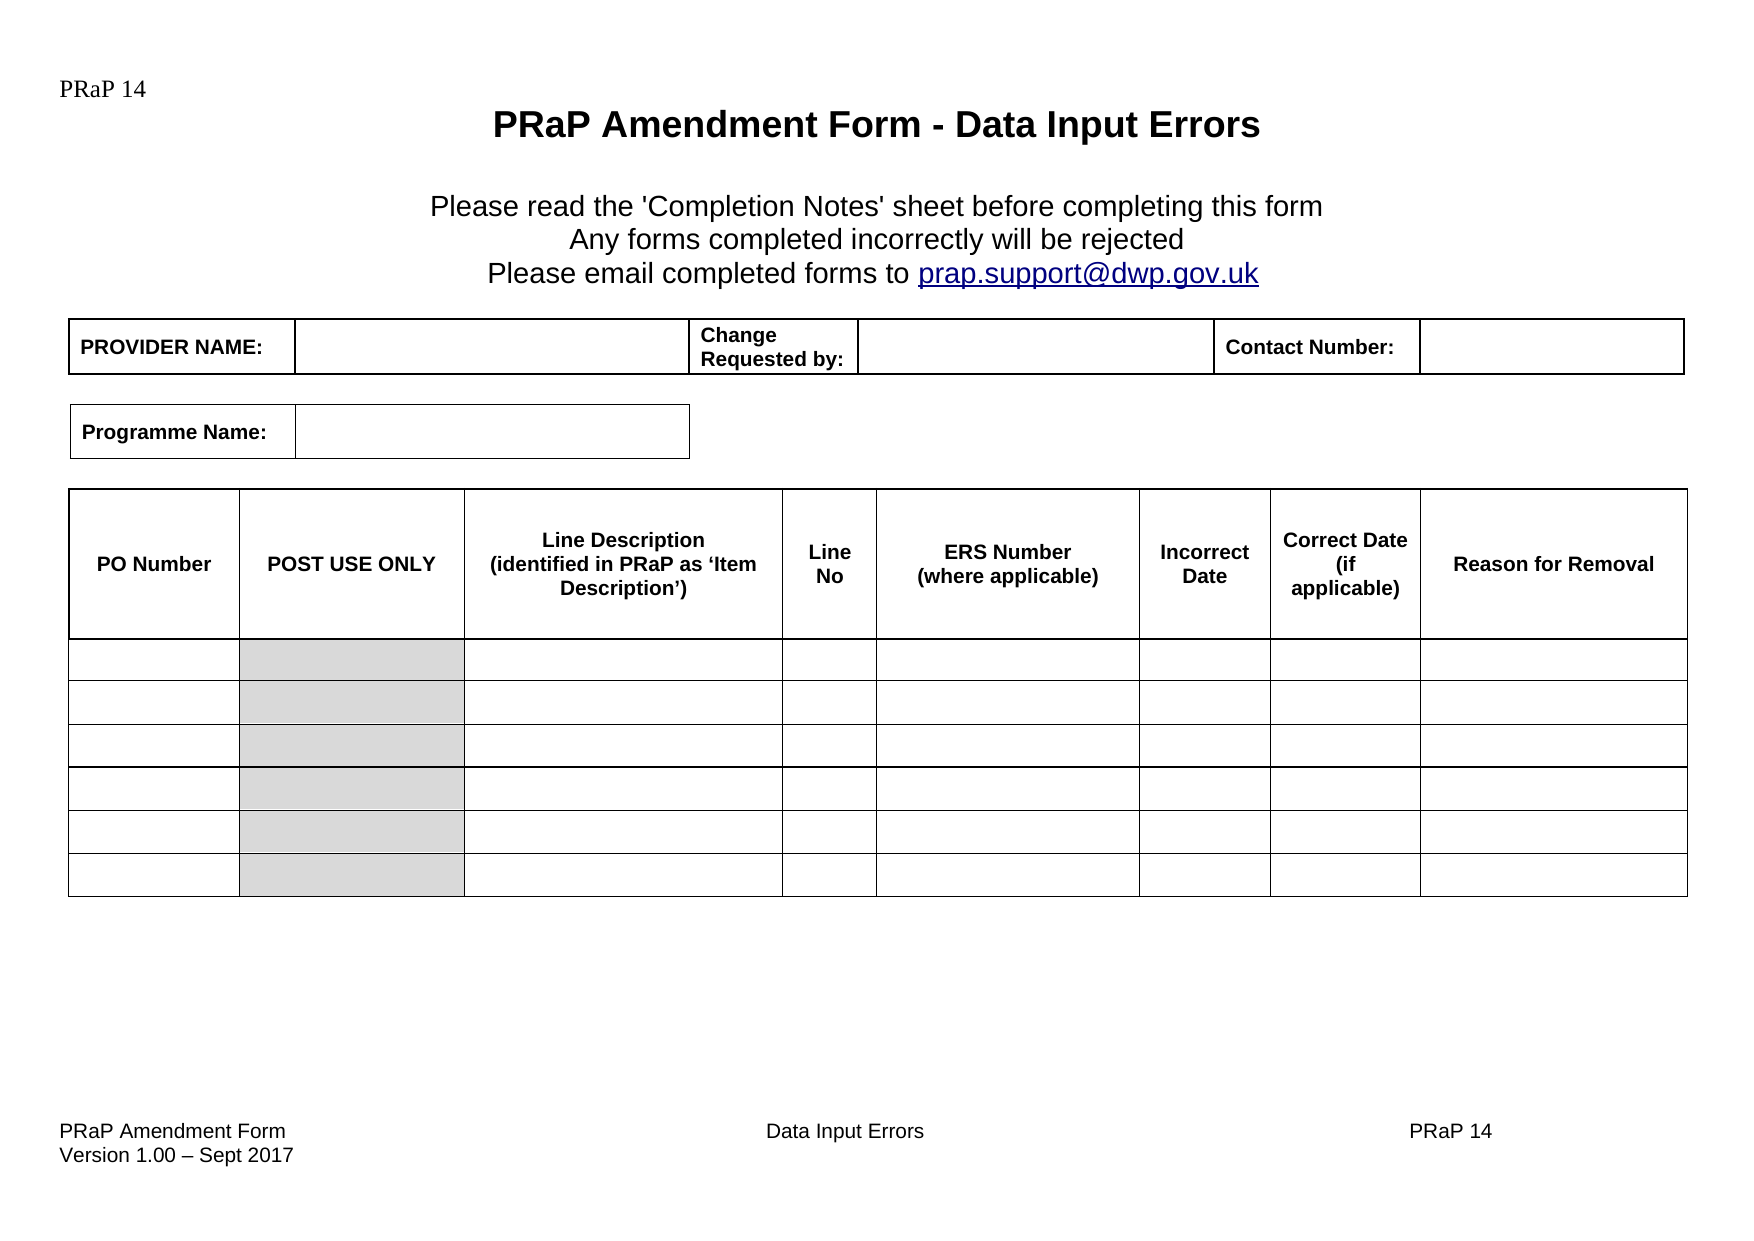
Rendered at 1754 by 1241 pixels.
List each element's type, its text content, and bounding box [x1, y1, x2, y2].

table_cell [1140, 640, 1270, 680]
table_header [296, 405, 689, 458]
table_cell [1271, 681, 1420, 723]
table_cell [239, 897, 464, 938]
table_cell [1421, 768, 1687, 809]
table_cell [69, 640, 239, 680]
table_cell [783, 897, 877, 938]
table_cell [783, 854, 876, 896]
table_cell [1271, 640, 1420, 680]
table_cell [464, 897, 783, 938]
table_cell [783, 725, 876, 766]
table_cell [877, 768, 1139, 809]
table_cell [1421, 640, 1687, 680]
text Please email completed forms to prap.support@dwp.gov.uk [59, 256, 1695, 289]
table_header [859, 320, 1213, 373]
table_cell [1271, 854, 1420, 896]
text Please read the 'Completion Notes' sheet before completing this form [59, 189, 1695, 222]
table_cell [877, 681, 1139, 723]
table_header Reason for Removal [1421, 490, 1687, 637]
table_cell [69, 811, 239, 852]
table_header Correct Date (if applicable) [1271, 490, 1420, 637]
table_cell [877, 854, 1139, 896]
table_header Contact Number: [1215, 320, 1419, 373]
table_cell [69, 768, 239, 809]
table_cell [240, 811, 464, 852]
table_cell [69, 854, 239, 896]
table_cell [69, 681, 239, 723]
table_header Incorrect Date [1140, 490, 1270, 637]
table_header Line No [783, 490, 876, 637]
table_header Change Requested by: [690, 320, 857, 373]
table_cell [877, 640, 1139, 680]
table_header Programme Name: [71, 405, 295, 458]
table_cell [1421, 725, 1687, 766]
table_cell [1140, 854, 1270, 896]
table_cell [1140, 725, 1270, 766]
table_header ERS Number (where applicable) [877, 490, 1139, 637]
table_cell [877, 897, 1139, 938]
table_cell [877, 811, 1139, 852]
table_cell [1270, 897, 1420, 938]
table_cell [877, 725, 1139, 766]
table_cell [1139, 897, 1270, 938]
text Any forms completed incorrectly will be rejected [59, 222, 1695, 256]
table_header PROVIDER NAME: [70, 320, 294, 373]
table_cell [465, 768, 782, 809]
table_cell [1421, 854, 1687, 896]
table_cell [240, 640, 464, 680]
table_cell [783, 681, 876, 723]
table_cell [1140, 681, 1270, 723]
table_cell [1271, 768, 1420, 809]
table_cell [465, 811, 782, 852]
text PRaP Amendment Form - Data Input Errors [59, 103, 1695, 146]
table_header Line Description (identified in PRaP as ‘Item Description’) [465, 490, 782, 637]
table_cell [1421, 811, 1687, 852]
table_cell [1271, 811, 1420, 852]
table_cell [1271, 725, 1420, 766]
table_cell [69, 725, 239, 766]
table_cell [240, 768, 464, 809]
table_cell [240, 681, 464, 723]
table_header [1421, 320, 1683, 373]
table_cell [783, 640, 876, 680]
table_cell [1140, 811, 1270, 852]
table_cell [240, 854, 464, 896]
table_cell [783, 811, 876, 852]
table_header PO Number [70, 490, 239, 637]
table_header [296, 320, 688, 373]
table_cell [465, 725, 782, 766]
table_cell [465, 640, 782, 680]
table_cell [465, 854, 782, 896]
table_cell [240, 725, 464, 766]
table_cell [1140, 768, 1270, 809]
table_cell [465, 681, 782, 723]
table_cell [69, 897, 239, 938]
table_header POST USE ONLY [240, 490, 464, 637]
table_cell [1420, 897, 1687, 938]
table_cell [783, 768, 876, 809]
table_cell [1421, 681, 1687, 723]
